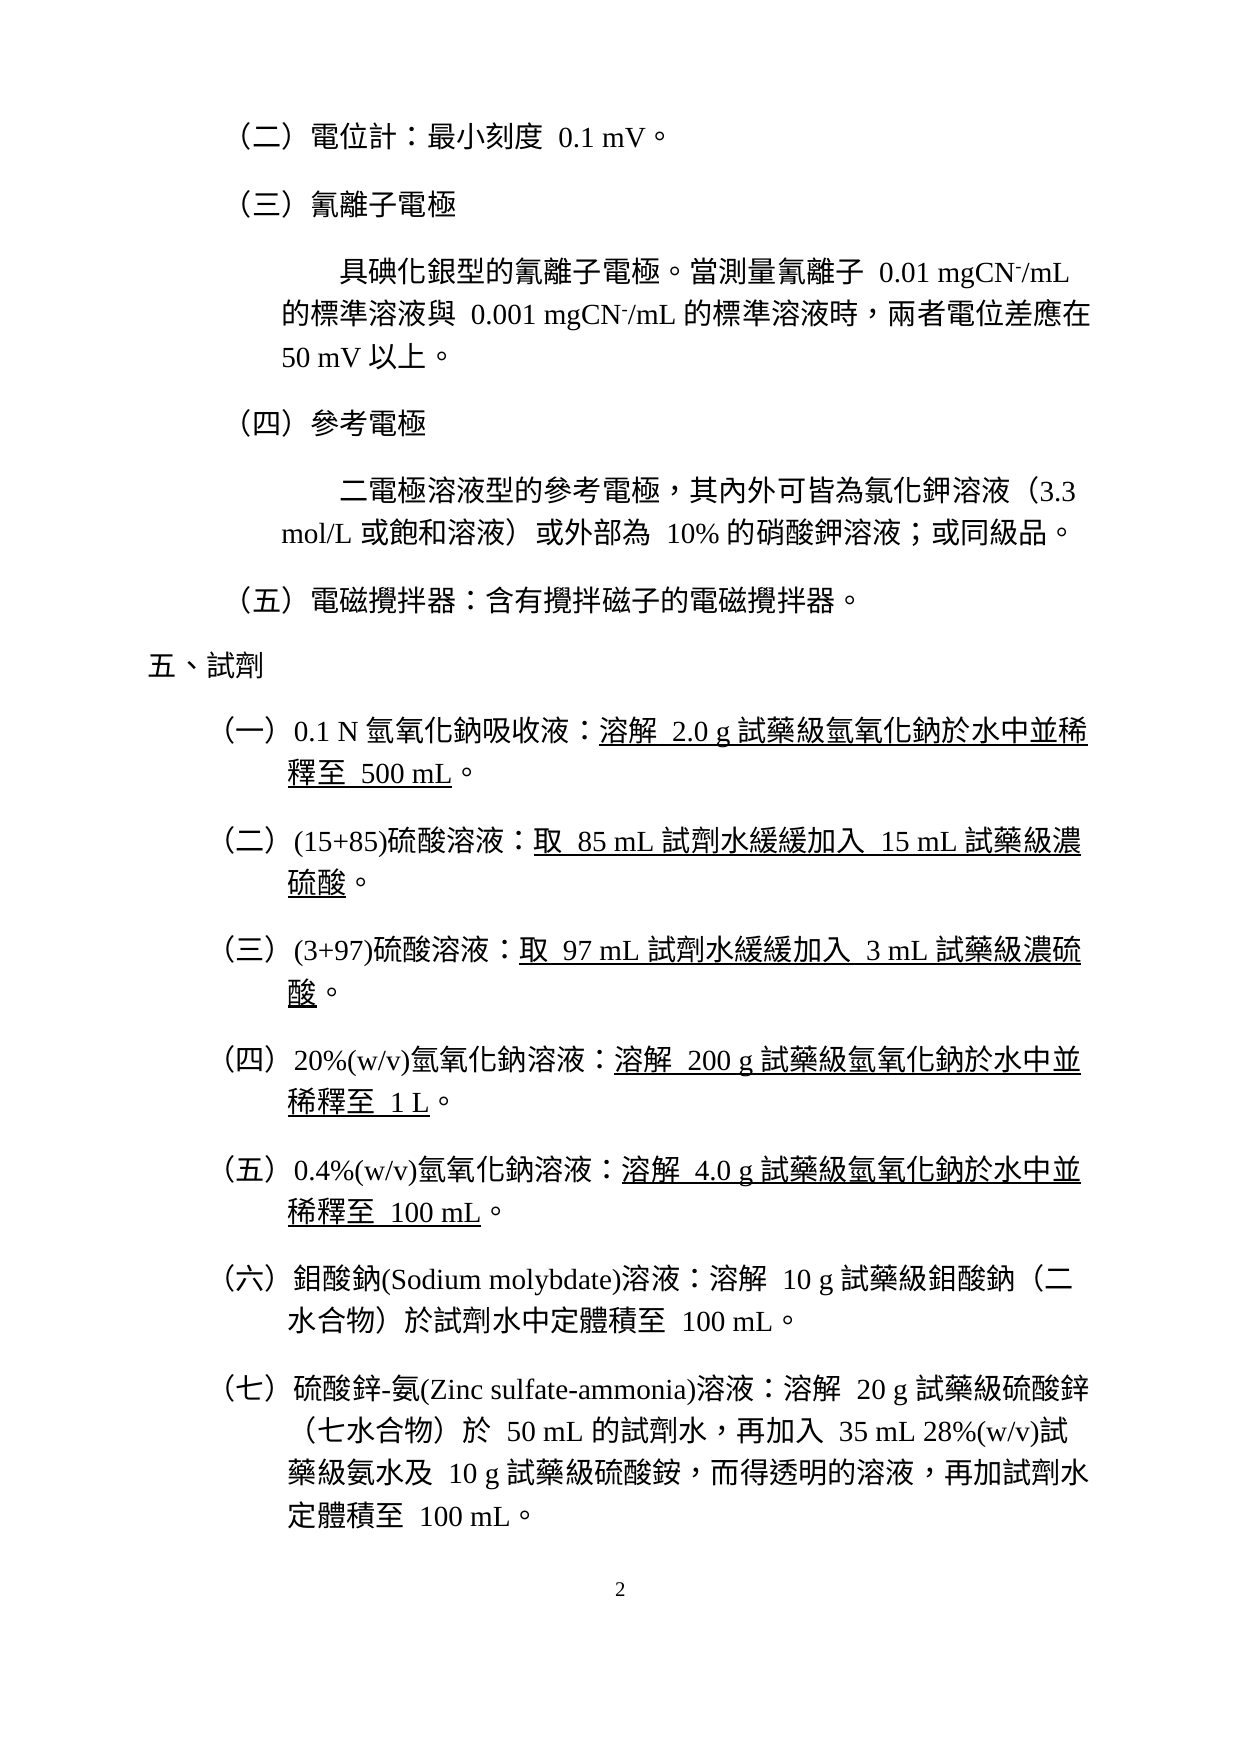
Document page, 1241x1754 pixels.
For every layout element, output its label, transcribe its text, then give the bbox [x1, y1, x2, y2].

text （三）(3+97)硫酸溶液：取 97 mL 試劑水緩緩加入 3 mL 試藥級濃硫酸。 [206, 927, 1092, 1011]
text 二電極溶液型的參考電極，其內外可皆為氯化鉀溶液（3.3 mol/L 或飽和溶液）或外部為 10% 的硝酸鉀溶液；或同級品。 [281, 468, 1092, 552]
text （一）0.1 N 氫氧化鈉吸收液：溶解 2.0 g 試藥級氫氧化鈉於水中並稀釋至 500 mL。 [206, 708, 1092, 792]
text （四）20%(w/v)氫氧化鈉溶液：溶解 200 g 試藥級氫氧化鈉於水中並稀釋至 1 L。 [206, 1036, 1092, 1121]
text （三）氰離子電極 [223, 181, 1092, 223]
text 具碘化銀型的氰離子電極。當測量氰離子 0.01 mgCN-/mL的標準溶液與 0.001 mgCN-/mL 的標準溶液時，兩者電位差應在 50 mV 以上。 [281, 248, 1092, 375]
text （四）參考電極 [223, 400, 1092, 443]
text （七）硫酸鋅-氨(Zinc sulfate-ammonia)溶液：溶解 20 g 試藥級硫酸鋅（七水合物）於 50 mL 的試劑水，再加入 35 mL 28%(w/v)試藥級氨水及 10 g 試藥級硫酸銨，而得透明的溶液，再加試劑水定體積至 100 mL。 [206, 1365, 1092, 1534]
text （五）電磁攪拌器：含有攪拌磁子的電磁攪拌器。 [223, 577, 1092, 619]
text （五）0.4%(w/v)氫氧化鈉溶液：溶解 4.0 g 試藥級氫氧化鈉於水中並稀釋至 100 mL。 [206, 1146, 1092, 1231]
text 五、試劑 [148, 642, 1092, 685]
text （六）鉬酸鈉(Sodium molybdate)溶液：溶解 10 g 試藥級鉬酸鈉（二水合物）於試劑水中定體積至 100 mL。 [206, 1256, 1092, 1340]
text （二）(15+85)硫酸溶液：取 85 mL 試劑水緩緩加入 15 mL 試藥級濃硫酸。 [206, 817, 1092, 902]
text （二）電位計：最小刻度 0.1 mV。 [223, 114, 1092, 156]
